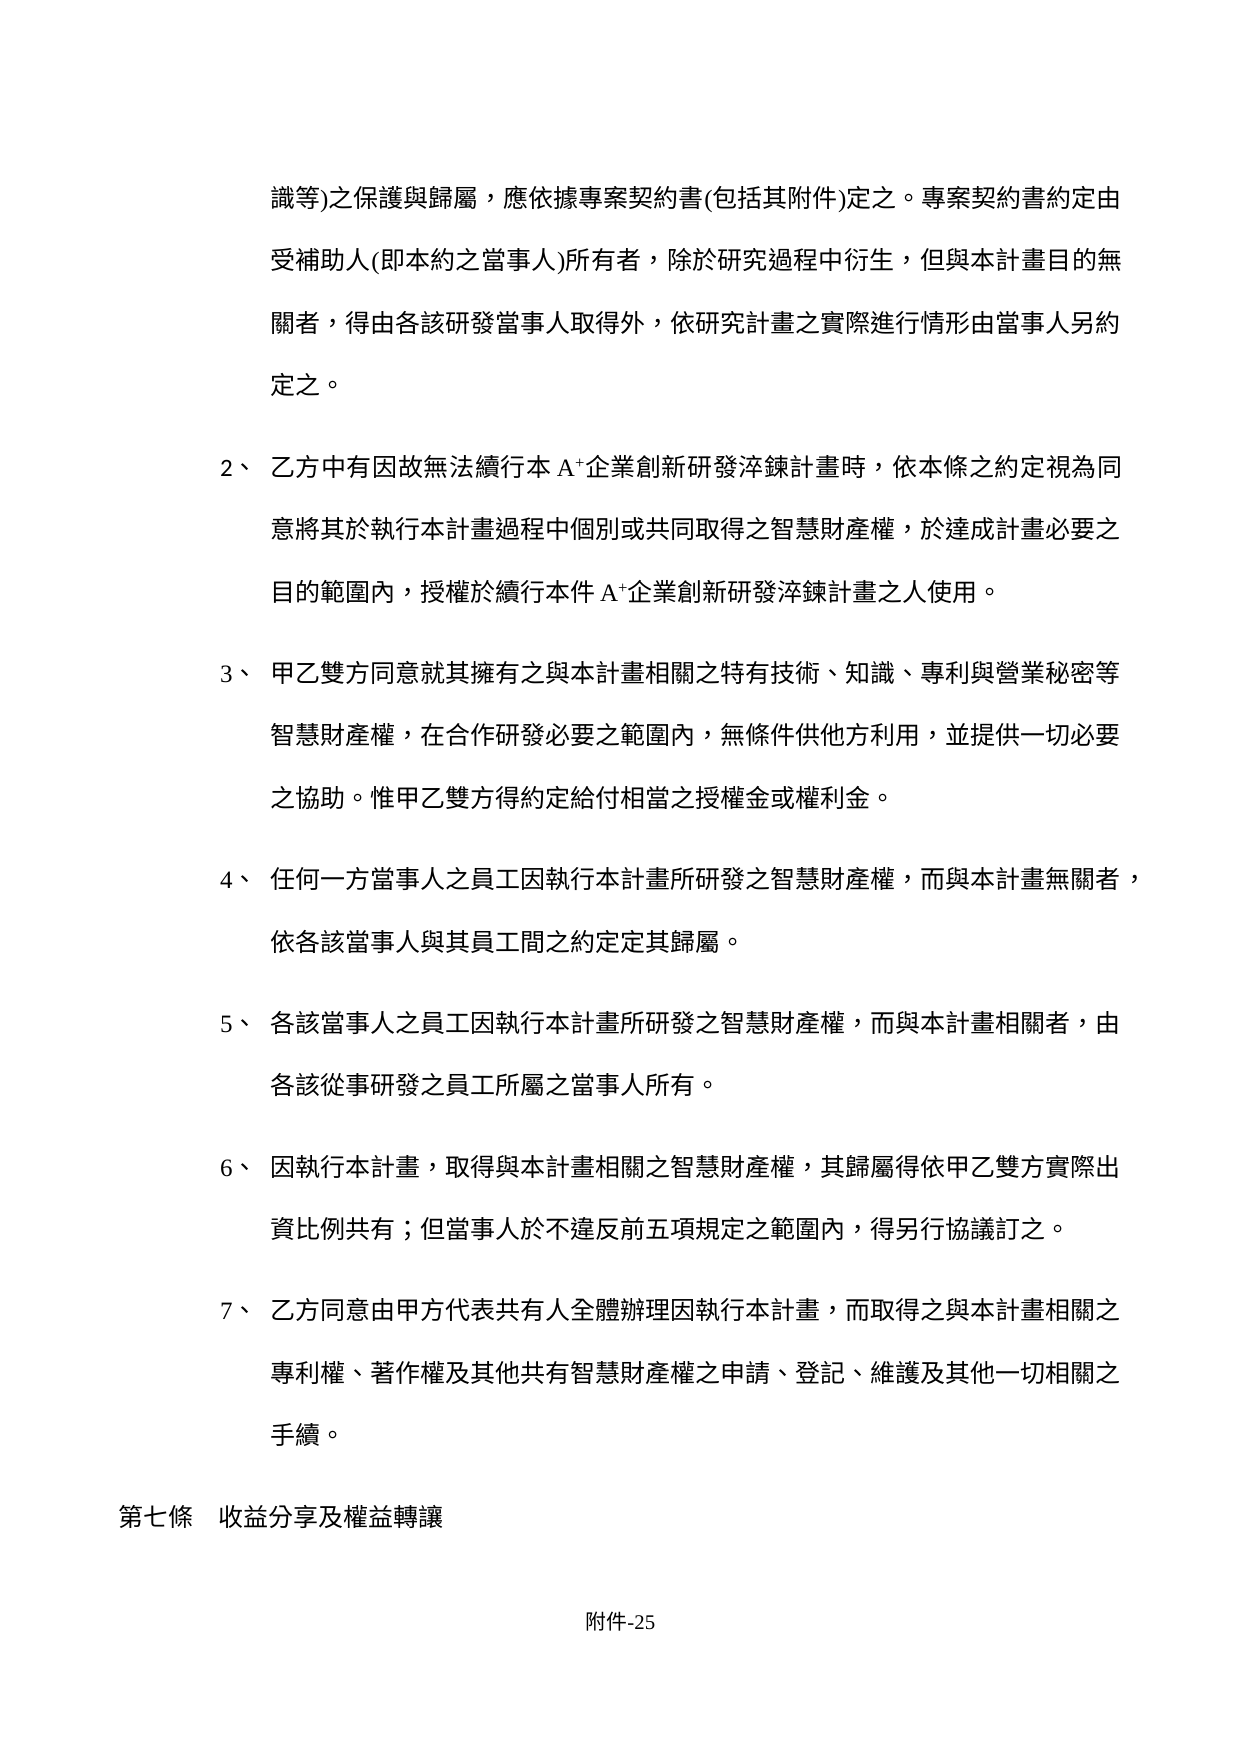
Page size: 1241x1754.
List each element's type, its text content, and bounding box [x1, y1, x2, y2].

list 乙方中有因故無法續行本A+企業創新研發淬鍊計畫時，依本條之約定視為同意將其於執行本計畫過程中個別或共同取得之智慧財產權，於達成計畫必要之目的範圍內，授權於續行本件A+企業創新研發淬鍊計畫之人使用。 [220, 423, 1122, 611]
list 任何一方當事人之員工因執行本計畫所研發之智慧財產權，而與本計畫無關者，依各該當事人與其員工間之約定定其歸屬。 [220, 836, 1122, 961]
list 因執行本計畫，取得與本計畫相關之智慧財產權，其歸屬得依甲乙雙方實際出資比例共有；但當事人於不違反前五項規定之範圍內，得另行協議訂之。 [220, 1123, 1122, 1248]
list 各該當事人之員工因執行本計畫所研發之智慧財產權，而與本計畫相關者，由各該從事研發之員工所屬之當事人所有。 [220, 980, 1122, 1105]
list 識等)之保護與歸屬，應依據專案契約書(包括其附件)定之。專案契約書約定由受補助人(即本約之當事人)所有者，除於研究過程中衍生，但與本計畫目的無關者，得由各該研發當事人取得外，依研究計畫之實際進行情形由當事人另約定之。 [220, 155, 1122, 405]
text 第七條 收益分享及權益轉讓 [118, 1473, 1122, 1536]
list 甲乙雙方同意就其擁有之與本計畫相關之特有技術、知識、專利與營業秘密等智慧財產權，在合作研發必要之範圍內，無條件供他方利用，並提供一切必要之協助。惟甲乙雙方得約定給付相當之授權金或權利金。 [220, 630, 1122, 817]
list 乙方同意由甲方代表共有人全體辦理因執行本計畫，而取得之與本計畫相關之專利權、著作權及其他共有智慧財產權之申請、登記、維護及其他一切相關之手續。 [220, 1267, 1122, 1455]
